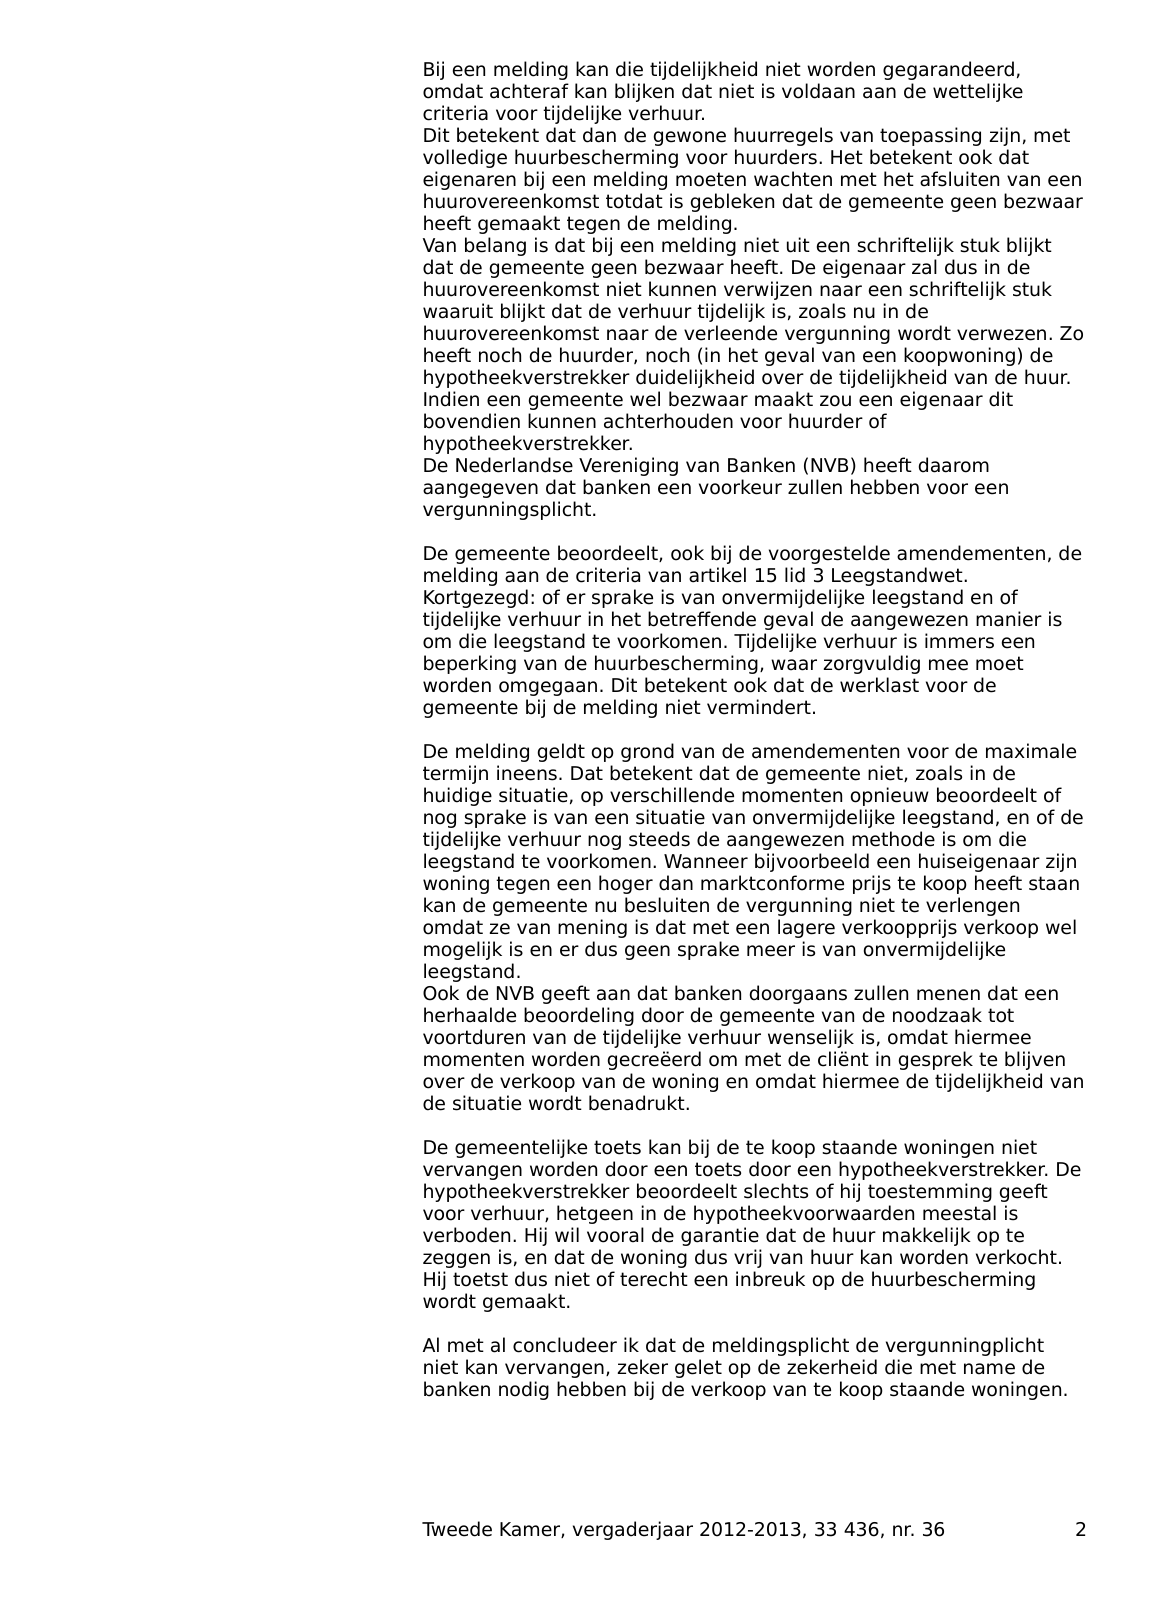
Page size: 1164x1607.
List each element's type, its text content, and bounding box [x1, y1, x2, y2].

text Van belang is dat bij een melding niet uit een schriftelijk stuk blijkt dat de gemeente geen bezwaar heeft. De eigenaar zal dus in de huurovereenkomst niet kunnen verwijzen naar een schriftelijk stuk waaruit blijkt dat de verhuur tijdelijk is, zoals nu in de huurovereenkomst naar de verleende vergunning wordt verwezen. Zo heeft noch de huurder, noch (in het geval van een koopwoning) de hypotheekverstrekker duidelijkheid over de tijdelijkheid van de huur. Indien een gemeente wel bezwaar maakt zou een eigenaar dit bovendien kunnen achterhouden voor huurder of hypotheekverstrekker. [422, 235, 1087, 455]
text Ook de NVB geeft aan dat banken doorgaans zullen menen dat een herhaalde beoordeling door de gemeente van de noodzaak tot voortduren van de tijdelijke verhuur wenselijk is, omdat hiermee momenten worden gecreëerd om met de cliënt in gesprek te blijven over de verkoop van de woning en omdat hiermee de tijdelijkheid van de situatie wordt benadrukt. [422, 983, 1087, 1114]
text Bij een melding kan die tijdelijkheid niet worden gegarandeerd, omdat achteraf kan blijken dat niet is voldaan aan de wettelijke criteria voor tijdelijke verhuur. [422, 59, 1087, 125]
text De melding geldt op grond van de amendementen voor de maximale termijn ineens. Dat betekent dat de gemeente niet, zoals in de huidige situatie, op verschillende momenten opnieuw beoordeelt of nog sprake is van een situatie van onvermijdelijke leegstand, en of de tijdelijke verhuur nog steeds de aangewezen methode is om die leegstand te voorkomen. Wanneer bijvoorbeeld een huiseigenaar zijn woning tegen een hoger dan marktconforme prijs te koop heeft staan kan de gemeente nu besluiten de vergunning niet te verlengen omdat ze van mening is dat met een lagere verkoopprijs verkoop wel mogelijk is en er dus geen sprake meer is van onvermijdelijke leegstand. [422, 741, 1087, 983]
text Dit betekent dat dan de gewone huurregels van toepassing zijn, met volledige huurbescherming voor huurders. Het betekent ook dat eigenaren bij een melding moeten wachten met het afsluiten van een huurovereenkomst totdat is gebleken dat de gemeente geen bezwaar heeft gemaakt tegen de melding. [422, 125, 1087, 235]
text Al met al concludeer ik dat de meldingsplicht de vergunningplicht niet kan vervangen, zeker gelet op de zekerheid die met name de banken nodig hebben bij de verkoop van te koop staande woningen. [422, 1335, 1087, 1401]
text De gemeentelijke toets kan bij de te koop staande woningen niet vervangen worden door een toets door een hypotheekverstrekker. De hypotheekverstrekker beoordeelt slechts of hij toestemming geeft voor verhuur, hetgeen in de hypotheekvoorwaarden meestal is verboden. Hij wil vooral de garantie dat de huur makkelijk op te zeggen is, en dat de woning dus vrij van huur kan worden verkocht. Hij toetst dus niet of terecht een inbreuk op de huurbescherming wordt gemaakt. [422, 1137, 1087, 1312]
text De Nederlandse Vereniging van Banken (NVB) heeft daarom aangegeven dat banken een voorkeur zullen hebben voor een vergunningsplicht. [422, 455, 1087, 521]
text De gemeente beoordeelt, ook bij de voorgestelde amendementen, de melding aan de criteria van artikel 15 lid 3 Leegstandwet. Kortgezegd: of er sprake is van onvermijdelijke leegstand en of tijdelijke verhuur in het betreffende geval de aangewezen manier is om die leegstand te voorkomen. Tijdelijke verhuur is immers een beperking van de huurbescherming, waar zorgvuldig mee moet worden omgegaan. Dit betekent ook dat de werklast voor de gemeente bij de melding niet vermindert. [422, 543, 1087, 719]
